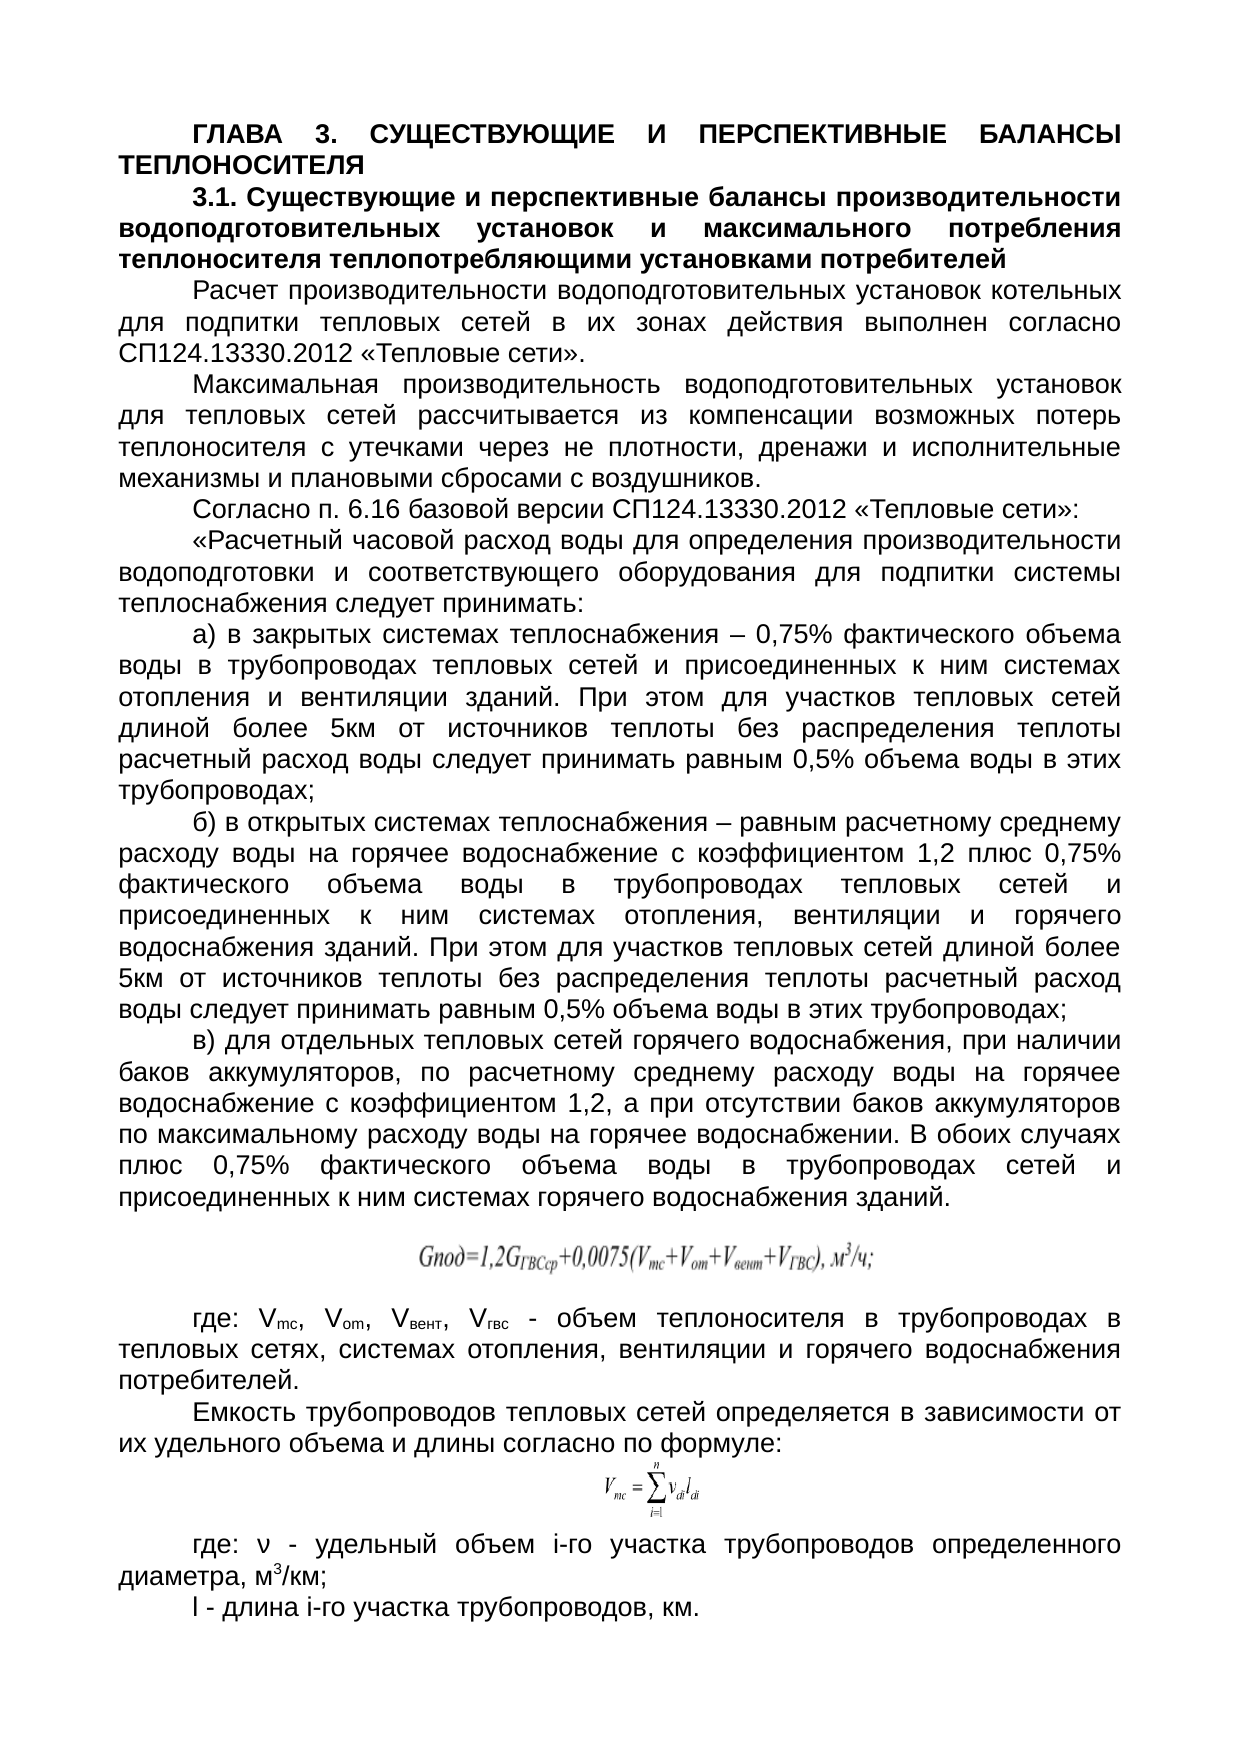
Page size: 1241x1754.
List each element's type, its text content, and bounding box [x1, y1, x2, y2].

text в) для отдельных тепловых сетей горячего водоснабжения, при наличии баков аккумуляторов, по расчетному среднему расходу воды на горячее водоснабжение с коэффициентом 1,2, а при отсутствии баков аккумуляторов по максимальному расходу воды на горячее водоснабжении. В обоих случаях плюс 0,75% фактического объема воды в трубопроводах сетей и присоединенных к ним системах горячего водоснабжения зданий. [118, 1024, 1122, 1212]
text l - длина i-го участка трубопроводов, км. [118, 1591, 1122, 1622]
text ГЛАВА 3. СУЩЕСТВУЮЩИЕ И ПЕРСПЕКТИВНЫЕ БАЛАНСЫ ТЕПЛОНОСИТЕЛЯ [118, 118, 1122, 181]
picture [407, 1211, 907, 1302]
text Согласно п. 6.16 базовой версии СП124.13330.2012 «Тепловые сети»: [118, 493, 1122, 524]
text где: Vmc, Vom, Vвент, Vгвс - объем теплоносителя в трубопроводах в тепловых сетях, системах отопления, вентиляции и горячего водоснабжения потребителей. [118, 1302, 1122, 1396]
text б) в открытых системах теплоснабжения – равным расчетному среднему расходу воды на горячее водоснабжение с коэффициентом 1,2 плюс 0,75% фактического объема воды в трубопроводах тепловых сетей и присоединенных к ним системах отопления, вентиляции и горячего водоснабжения зданий. При этом для участков тепловых сетей длиной более 5км от источников теплоты без распределения теплоты расчетный расход воды следует принимать равным 0,5% объема воды в этих трубопроводах; [118, 806, 1122, 1024]
text где: ν - удельный объем i-го участка трубопроводов определенного диаметра, м3/км; [118, 1528, 1122, 1591]
text 3.1. Существующие и перспективные балансы производительности водоподготовительных установок и максимального потребления теплоносителя теплопотребляющими установками потребителей [118, 181, 1122, 274]
text Максимальная производительность водоподготовительных установок для тепловых сетей рассчитывается из компенсации возможных потерь теплоносителя с утечками через не плотности, дренажи и исполнительные механизмы и плановыми сбросами с воздушников. [118, 368, 1122, 493]
text «Расчетный часовой расход воды для определения производительности водоподготовки и соответствующего оборудования для подпитки системы теплоснабжения следует принимать: [118, 524, 1122, 618]
text Емкость трубопроводов тепловых сетей определяется в зависимости от их удельного объема и длины согласно по формуле: [118, 1396, 1122, 1458]
text Расчет производительности водоподготовительных установок котельных для подпитки тепловых сетей в их зонах действия выполнен согласно СП124.13330.2012 «Тепловые сети». [118, 274, 1122, 368]
text а) в закрытых системах теплоснабжения – 0,75% фактического объема воды в трубопроводах тепловых сетей и присоединенных к ним системах отопления и вентиляции зданий. При этом для участков тепловых сетей длиной более 5км от источников теплоты без распределения теплоты расчетный расход воды следует принимать равным 0,5% объема воды в этих трубопроводах; [118, 618, 1122, 806]
picture [588, 1458, 726, 1529]
